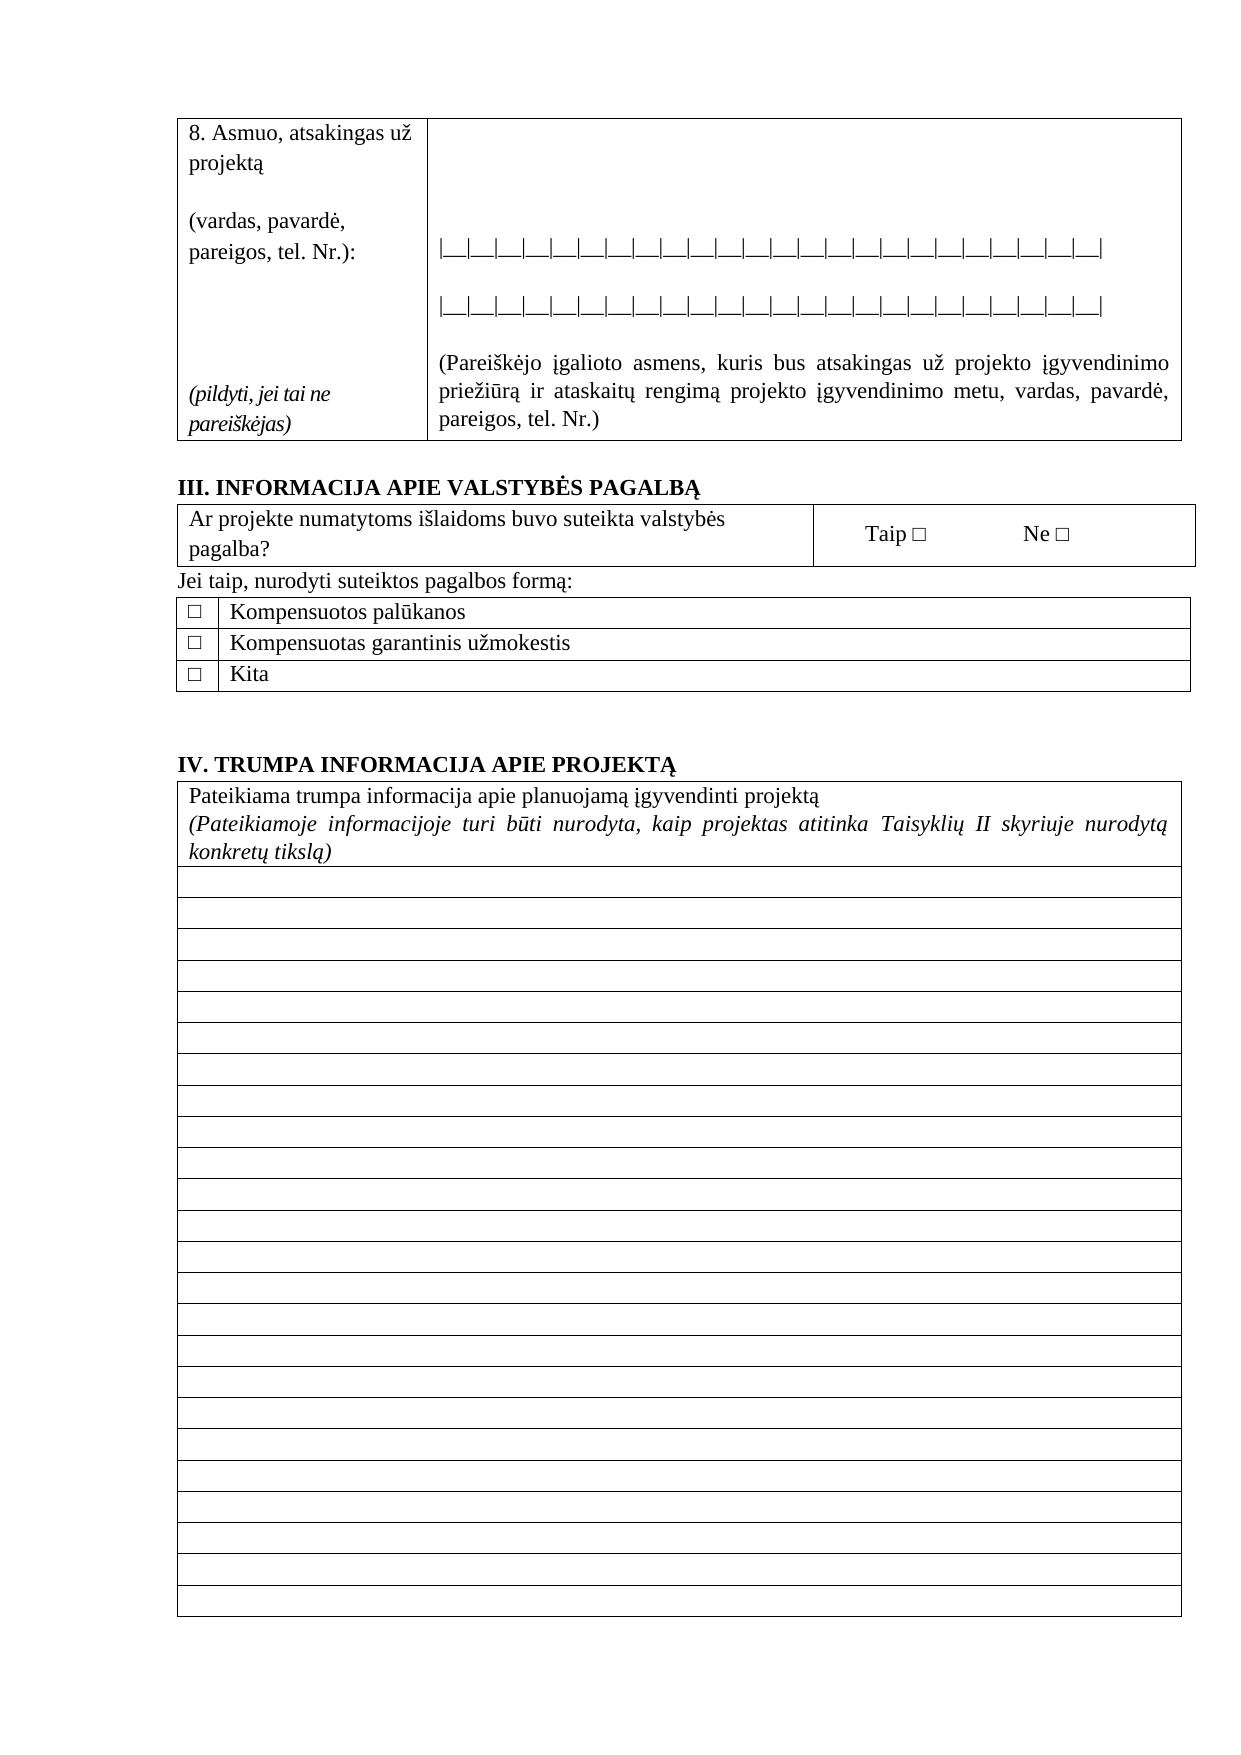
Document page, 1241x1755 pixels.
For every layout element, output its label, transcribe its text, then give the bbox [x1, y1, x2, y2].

table_cell [178, 1148, 1181, 1178]
text IV. TRUMPA INFORMACIJA APIE PROJEKTĄ [177, 751, 1181, 777]
table_cell [178, 1554, 1181, 1584]
table_header □ [177, 598, 218, 628]
table_cell |__|__|__|__|__|__|__|__|__|__|__|__|__|__|__|__|__|__|__|__|__|__|__|__| |__|__|__|__|__|__|__|__|__|__|__|__|__|__|__|__|__|__|__|__|__|__|__|__| (Pareiškėjo įgalioto asmens, kuris bus atsakingas už projekto įgyvendinimo priežiūrą ir ataskaitų rengimą projekto įgyvendinimo metu, vardas, pavardė, pareigos, tel. Nr.) [428, 119, 1181, 440]
table_cell □ [177, 629, 218, 659]
table_cell [178, 1023, 1181, 1053]
table_cell [178, 1461, 1181, 1491]
table_cell [178, 898, 1181, 928]
table_cell [178, 1367, 1181, 1397]
table_cell [178, 1336, 1181, 1366]
table_cell [178, 1242, 1181, 1272]
table_cell [178, 1273, 1181, 1303]
table_header Ar projekte numatytoms išlaidoms buvo suteikta valstybės pagalba? [178, 505, 813, 566]
table_cell Kompensuotas garantinis užmokestis [219, 629, 1190, 659]
table_cell [178, 1304, 1181, 1334]
table_cell [178, 1117, 1181, 1147]
table_cell [178, 1211, 1181, 1241]
table_header Pateikiama trumpa informacija apie planuojamą įgyvendinti projektą (Pateikiamoje informacijoje turi būti nurodyta, kaip projektas atitinka Taisyklių II skyriuje nurodytą konkretų tikslą) [178, 782, 1181, 866]
table_cell □ [177, 661, 218, 691]
table_header Kompensuotos palūkanos [219, 598, 1190, 628]
table_cell [178, 1523, 1181, 1553]
table_cell [178, 1086, 1181, 1116]
table_cell Kita [219, 661, 1190, 691]
table_cell [178, 1586, 1181, 1616]
table_cell [178, 867, 1181, 897]
table_cell [178, 1054, 1181, 1084]
table_cell [178, 1398, 1181, 1428]
table_cell [178, 992, 1181, 1022]
text III. INFORMACIJA APIE VALSTYBĖS PAGALBĄ [177, 474, 1181, 500]
table_header Taip □ Ne □ [814, 505, 1195, 566]
table_cell [178, 929, 1181, 959]
table_cell [178, 1429, 1181, 1459]
table_cell [178, 1492, 1181, 1522]
table_cell [178, 961, 1181, 991]
table_cell 8. Asmuo, atsakingas už projektą (vardas, pavardė, pareigos, tel. Nr.): (pildyti, jei tai ne pareiškėjas) [178, 119, 427, 440]
table_cell [178, 1179, 1181, 1209]
text Jei taip, nurodyti suteiktos pagalbos formą: [177, 567, 1181, 593]
